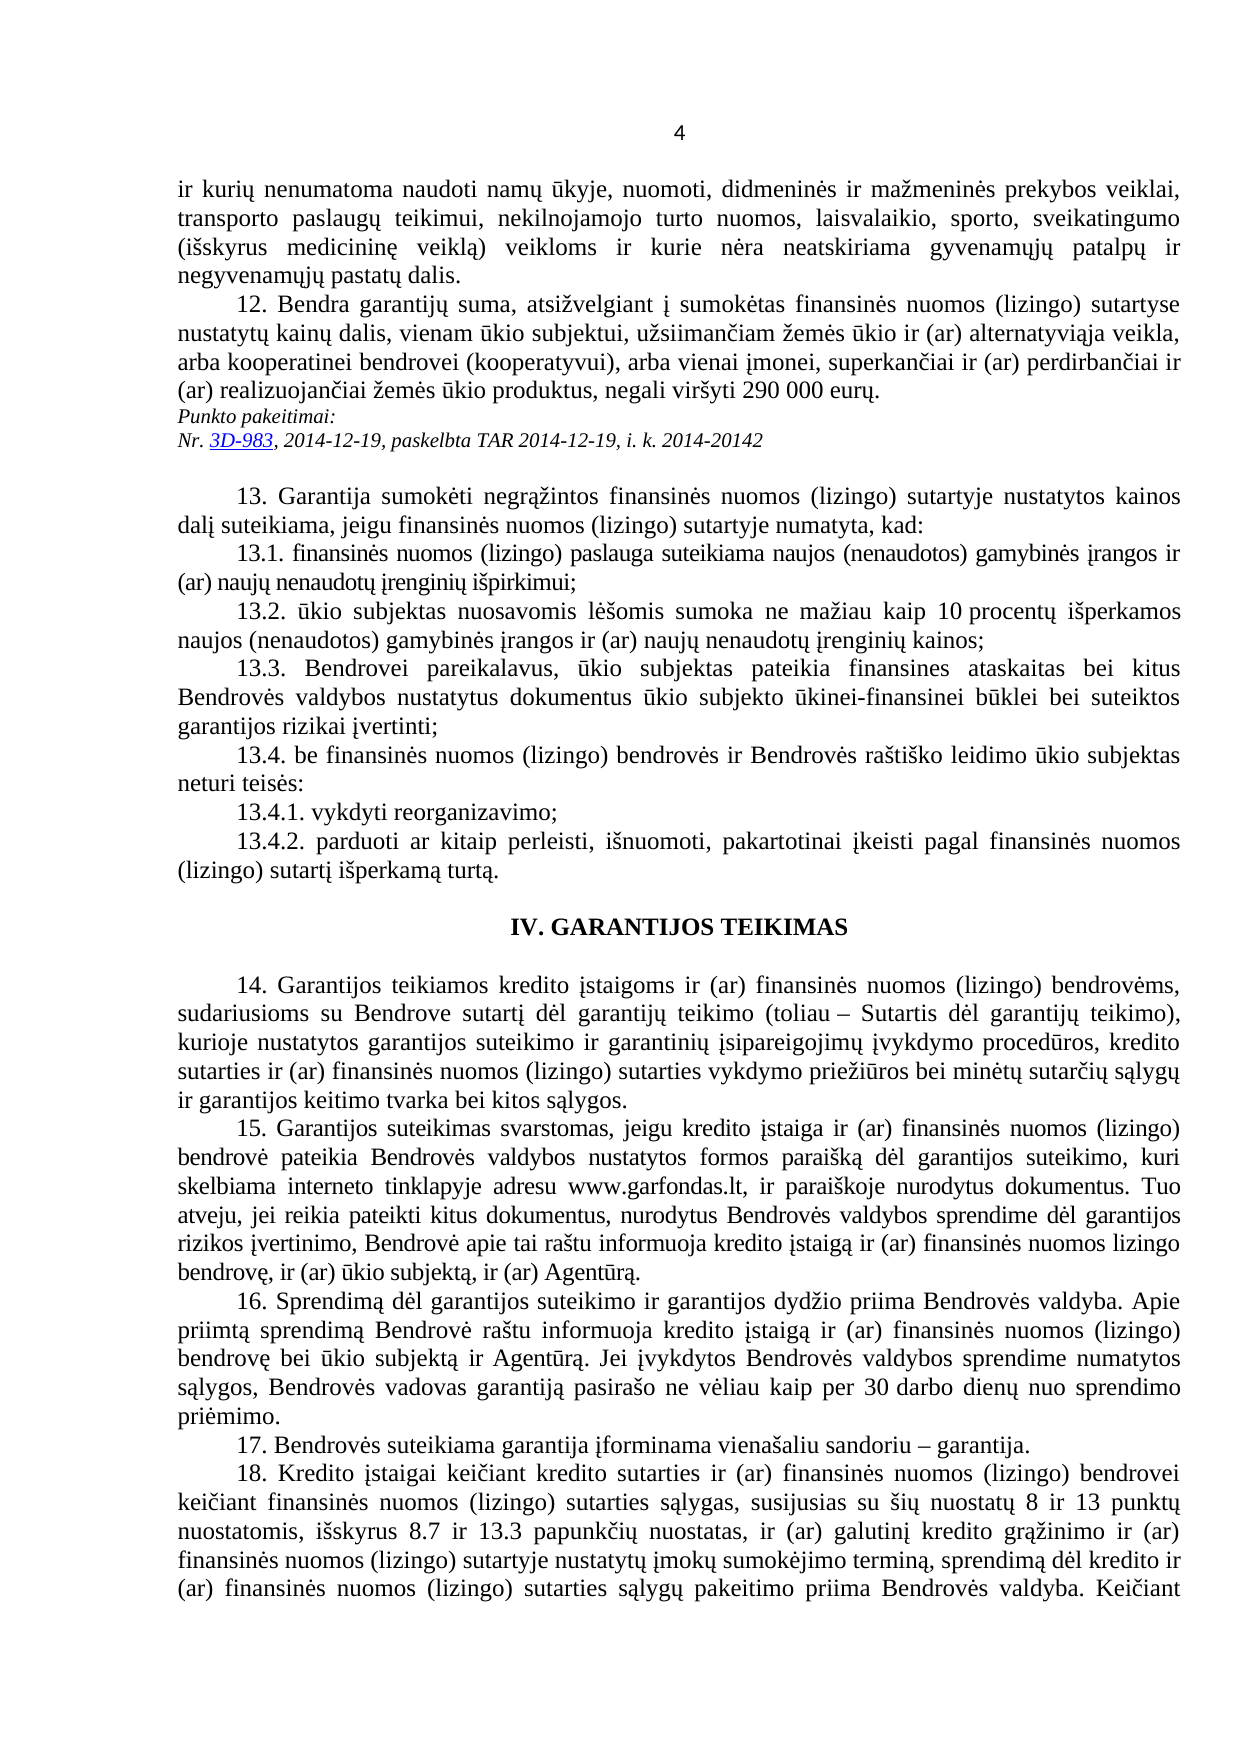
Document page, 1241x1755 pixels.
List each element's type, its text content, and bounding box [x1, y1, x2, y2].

text 13.4.2. parduoti ar kitaip perleisti, išnuomoti, pakartotinai įkeisti pagal finansinės nuomos (lizingo) sutartį išperkamą turtą. [177, 826, 1181, 883]
text 12. Bendra garantijų suma, atsižvelgiant į sumokėtas finansinės nuomos (lizingo) sutartyse nustatytų kainų dalis, vienam ūkio subjektui, užsiimančiam žemės ūkio ir (ar) alternatyviąja veikla, arba kooperatinei bendrovei (kooperatyvui), arba vienai įmonei, superkančiai ir (ar) perdirbančiai ir (ar) realizuojančiai žemės ūkio produktus, negali viršyti 290 000 eurų. [177, 289, 1181, 404]
text 13.4. be finansinės nuomos (lizingo) bendrovės ir Bendrovės raštiško leidimo ūkio subjektas neturi teisės: [177, 740, 1181, 797]
text 15. Garantijos suteikimas svarstomas, jeigu kredito įstaiga ir (ar) finansinės nuomos (lizingo) bendrovė pateikia Bendrovės valdybos nustatytos formos paraišką dėl garantijos suteikimo, kuri skelbiama interneto tinklapyje adresu www.garfondas.lt, ir paraiškoje nurodytus dokumentus. Tuo atveju, jei reikia pateikti kitus dokumentus, nurodytus Bendrovės valdybos sprendime dėl garantijos rizikos įvertinimo, Bendrovė apie tai raštu informuoja kredito įstaigą ir (ar) finansinės nuomos lizingo bendrovę, ir (ar) ūkio subjektą, ir (ar) Agentūrą. [177, 1113, 1181, 1286]
text Punkto pakeitimai: [177, 404, 1181, 428]
text IV. GARANTIJOS TEIKIMAS [177, 912, 1181, 941]
text Nr. 3D-983, 2014-12-19, paskelbta TAR 2014-12-19, i. k. 2014-20142 [177, 428, 1181, 452]
text 13.2. ūkio subjektas nuosavomis lėšomis sumoka ne mažiau kaip 10 procentų išperkamos naujos (nenaudotos) gamybinės įrangos ir (ar) naujų nenaudotų įrenginių kainos; [177, 596, 1181, 653]
text 17. Bendrovės suteikiama garantija įforminama vienašaliu sandoriu – garantija. [177, 1430, 1181, 1458]
text 13. Garantija sumokėti negrąžintos finansinės nuomos (lizingo) sutartyje nustatytos kainos dalį suteikiama, jeigu finansinės nuomos (lizingo) sutartyje numatyta, kad: [177, 481, 1181, 538]
text 14. Garantijos teikiamos kredito įstaigoms ir (ar) finansinės nuomos (lizingo) bendrovėms, sudariusioms su Bendrove sutartį dėl garantijų teikimo (toliau – Sutartis dėl garantijų teikimo), kurioje nustatytos garantijos suteikimo ir garantinių įsipareigojimų įvykdymo procedūros, kredito sutarties ir (ar) finansinės nuomos (lizingo) sutarties vykdymo priežiūros bei minėtų sutarčių sąlygų ir garantijos keitimo tvarka bei kitos sąlygos. [177, 970, 1181, 1113]
text ir kurių nenumatoma naudoti namų ūkyje, nuomoti, didmeninės ir mažmeninės prekybos veiklai, transporto paslaugų teikimui, nekilnojamojo turto nuomos, laisvalaikio, sporto, sveikatingumo (išskyrus medicininę veiklą) veikloms ir kurie nėra neatskiriama gyvenamųjų patalpų ir negyvenamųjų pastatų dalis. [177, 174, 1181, 289]
text 13.3. Bendrovei pareikalavus, ūkio subjektas pateikia finansines ataskaitas bei kitus Bendrovės valdybos nustatytus dokumentus ūkio subjekto ūkinei-finansinei būklei bei suteiktos garantijos rizikai įvertinti; [177, 653, 1181, 740]
text 18. Kredito įstaigai keičiant kredito sutarties ir (ar) finansinės nuomos (lizingo) bendrovei keičiant finansinės nuomos (lizingo) sutarties sąlygas, susijusias su šių nuostatų 8 ir 13 punktų nuostatomis, išskyrus 8.7 ir 13.3 papunkčių nuostatas, ir (ar) galutinį kredito grąžinimo ir (ar) finansinės nuomos (lizingo) sutartyje nustatytų įmokų sumokėjimo terminą, sprendimą dėl kredito ir (ar) finansinės nuomos (lizingo) sutarties sąlygų pakeitimo priima Bendrovės valdyba. Keičiant [177, 1458, 1181, 1602]
text 13.4.1. vykdyti reorganizavimo; [177, 797, 1181, 826]
text 16. Sprendimą dėl garantijos suteikimo ir garantijos dydžio priima Bendrovės valdyba. Apie priimtą sprendimą Bendrovė raštu informuoja kredito įstaigą ir (ar) finansinės nuomos (lizingo) bendrovę bei ūkio subjektą ir Agentūrą. Jei įvykdytos Bendrovės valdybos sprendime numatytos sąlygos, Bendrovės vadovas garantiją pasirašo ne vėliau kaip per 30 darbo dienų nuo sprendimo priėmimo. [177, 1286, 1181, 1430]
text 13.1. finansinės nuomos (lizingo) paslauga suteikiama naujos (nenaudotos) gamybinės įrangos ir (ar) naujų nenaudotų įrenginių išpirkimui; [177, 538, 1181, 596]
